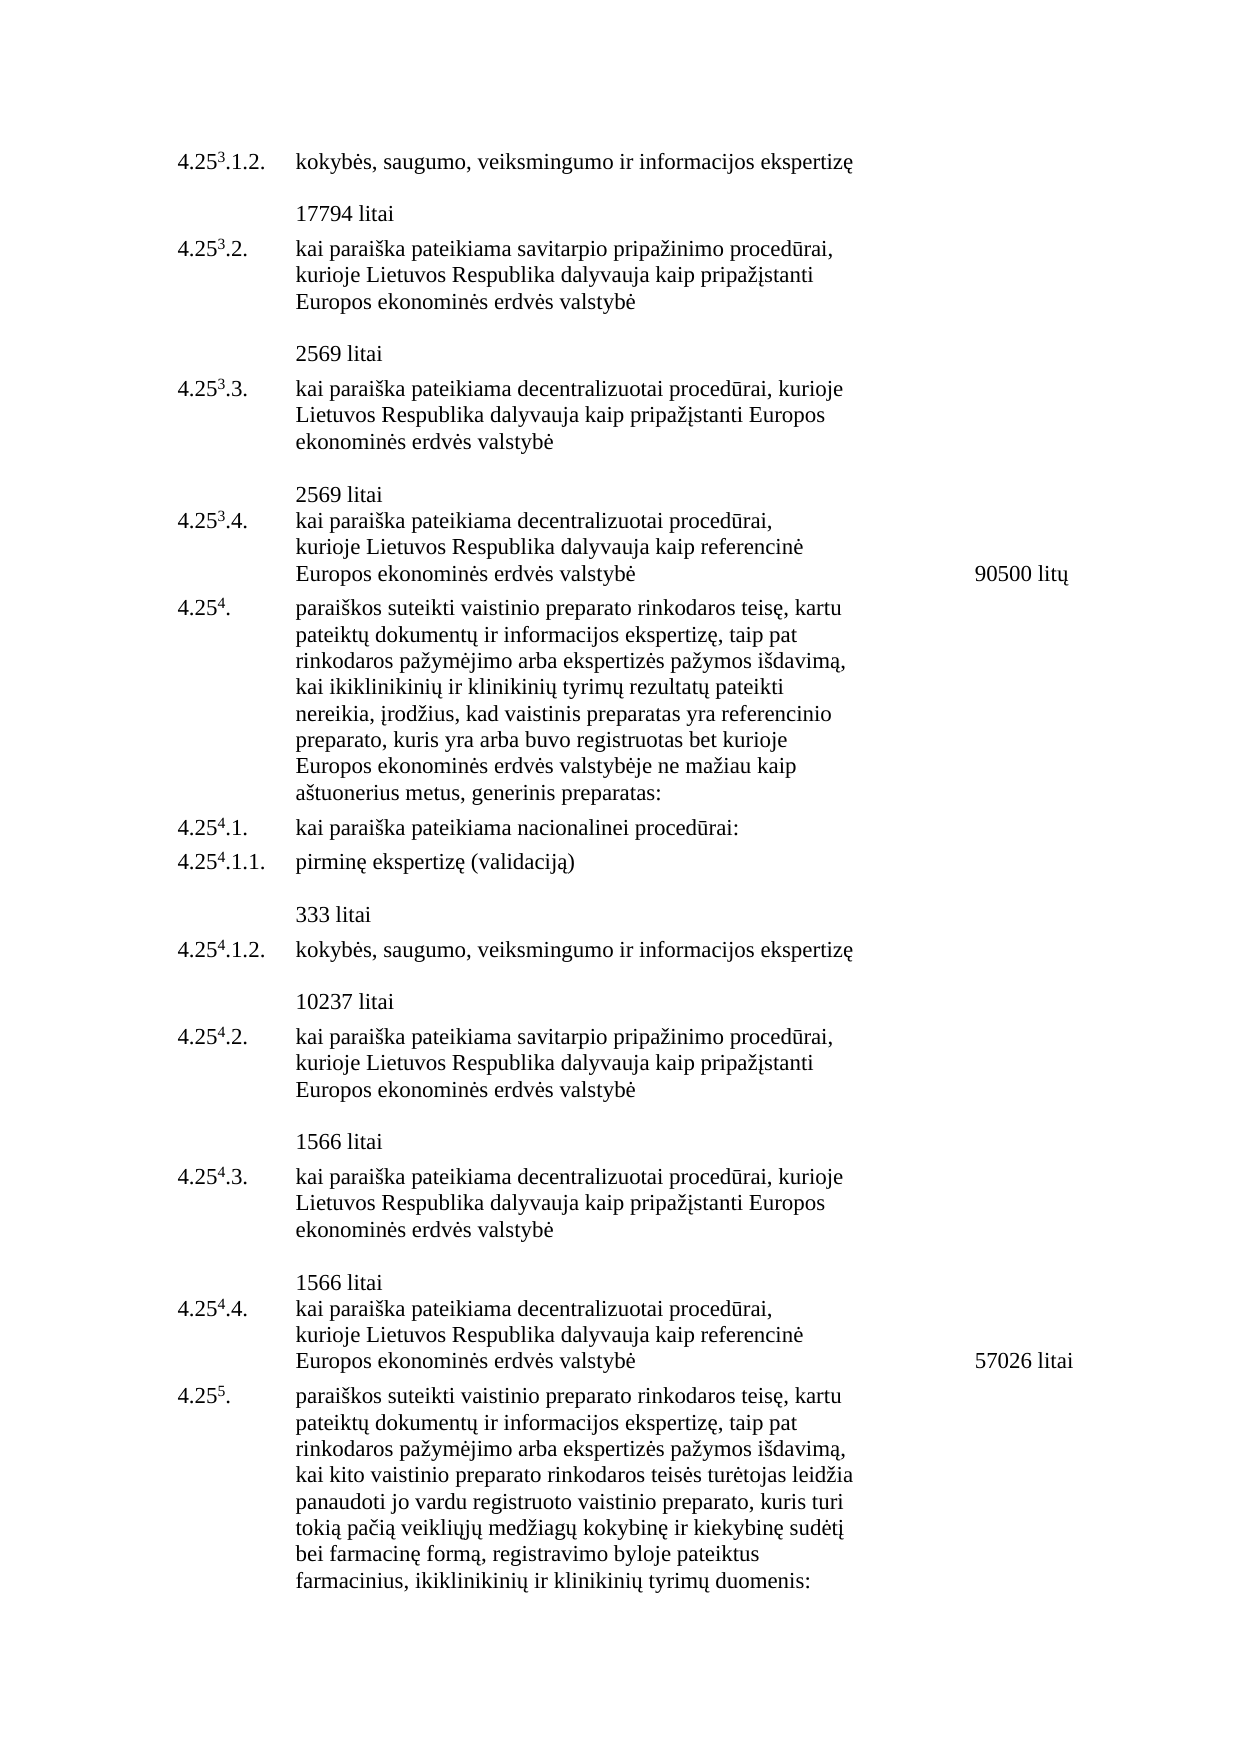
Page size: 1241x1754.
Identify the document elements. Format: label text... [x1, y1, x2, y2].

text Europos ekonominės erdvės valstybė 57026 litai [177, 1348, 1122, 1374]
text 4.254.1.1. pirminę ekspertizę (validaciją) 333 litai [177, 848, 856, 927]
text 4.254.4. kai paraiška pateikiama decentralizuotai procedūrai, [177, 1295, 1122, 1321]
text kurioje Lietuvos Respublika dalyvauja kaip referencinė [177, 533, 1122, 560]
text 4.254. paraiškos suteikti vaistinio preparato rinkodaros teisę, kartu pateiktų dokumentų ir informacijos ekspertizę, taip pat rinkodaros pažymėjimo arba ekspertizės pažymos išdavimą, kai ikiklinikinių ir klinikinių tyrimų rezultatų pateikti nereikia, įrodžius, kad vaistinis preparatas yra referencinio preparato, kuris yra arba buvo registruotas bet kurioje Europos ekonominės erdvės valstybėje ne mažiau kaip aštuonerius metus, generinis preparatas: [177, 594, 856, 805]
text 4.254.1.2. kokybės, saugumo, veiksmingumo ir informacijos ekspertizę 10237 litai [177, 936, 856, 1015]
text 4.253.2. kai paraiška pateikiama savitarpio pripažinimo procedūrai, kurioje Lietuvos Respublika dalyvauja kaip pripažįstanti Europos ekonominės erdvės valstybė 2569 litai [177, 235, 856, 367]
text 4.254.1. kai paraiška pateikiama nacionalinei procedūrai: [177, 813, 856, 840]
text 4.254.2. kai paraiška pateikiama savitarpio pripažinimo procedūrai, kurioje Lietuvos Respublika dalyvauja kaip pripažįstanti Europos ekonominės erdvės valstybė 1566 litai [177, 1023, 856, 1155]
text 4.253.1.2. kokybės, saugumo, veiksmingumo ir informacijos ekspertizę 17794 litai [177, 148, 856, 227]
text 4.255. paraiškos suteikti vaistinio preparato rinkodaros teisę, kartu pateiktų dokumentų ir informacijos ekspertizę, taip pat rinkodaros pažymėjimo arba ekspertizės pažymos išdavimą, kai kito vaistinio preparato rinkodaros teisės turėtojas leidžia panaudoti jo vardu registruoto vaistinio preparato, kuris turi tokią pačią veikliųjų medžiagų kokybinę ir kiekybinę sudėtį bei farmacinę formą, registravimo byloje pateiktus farmacinius, ikiklinikinių ir klinikinių tyrimų duomenis: [177, 1382, 856, 1593]
text Europos ekonominės erdvės valstybė 90500 litų [177, 560, 1122, 586]
text 4.253.3. kai paraiška pateikiama decentralizuotai procedūrai, kurioje Lietuvos Respublika dalyvauja kaip pripažįstanti Europos ekonominės erdvės valstybė 2569 litai [177, 375, 856, 507]
text 4.253.4. kai paraiška pateikiama decentralizuotai procedūrai, [177, 507, 1122, 533]
text 4.254.3. kai paraiška pateikiama decentralizuotai procedūrai, kurioje Lietuvos Respublika dalyvauja kaip pripažįstanti Europos ekonominės erdvės valstybė 1566 litai [177, 1163, 856, 1295]
text kurioje Lietuvos Respublika dalyvauja kaip referencinė [177, 1321, 1122, 1348]
